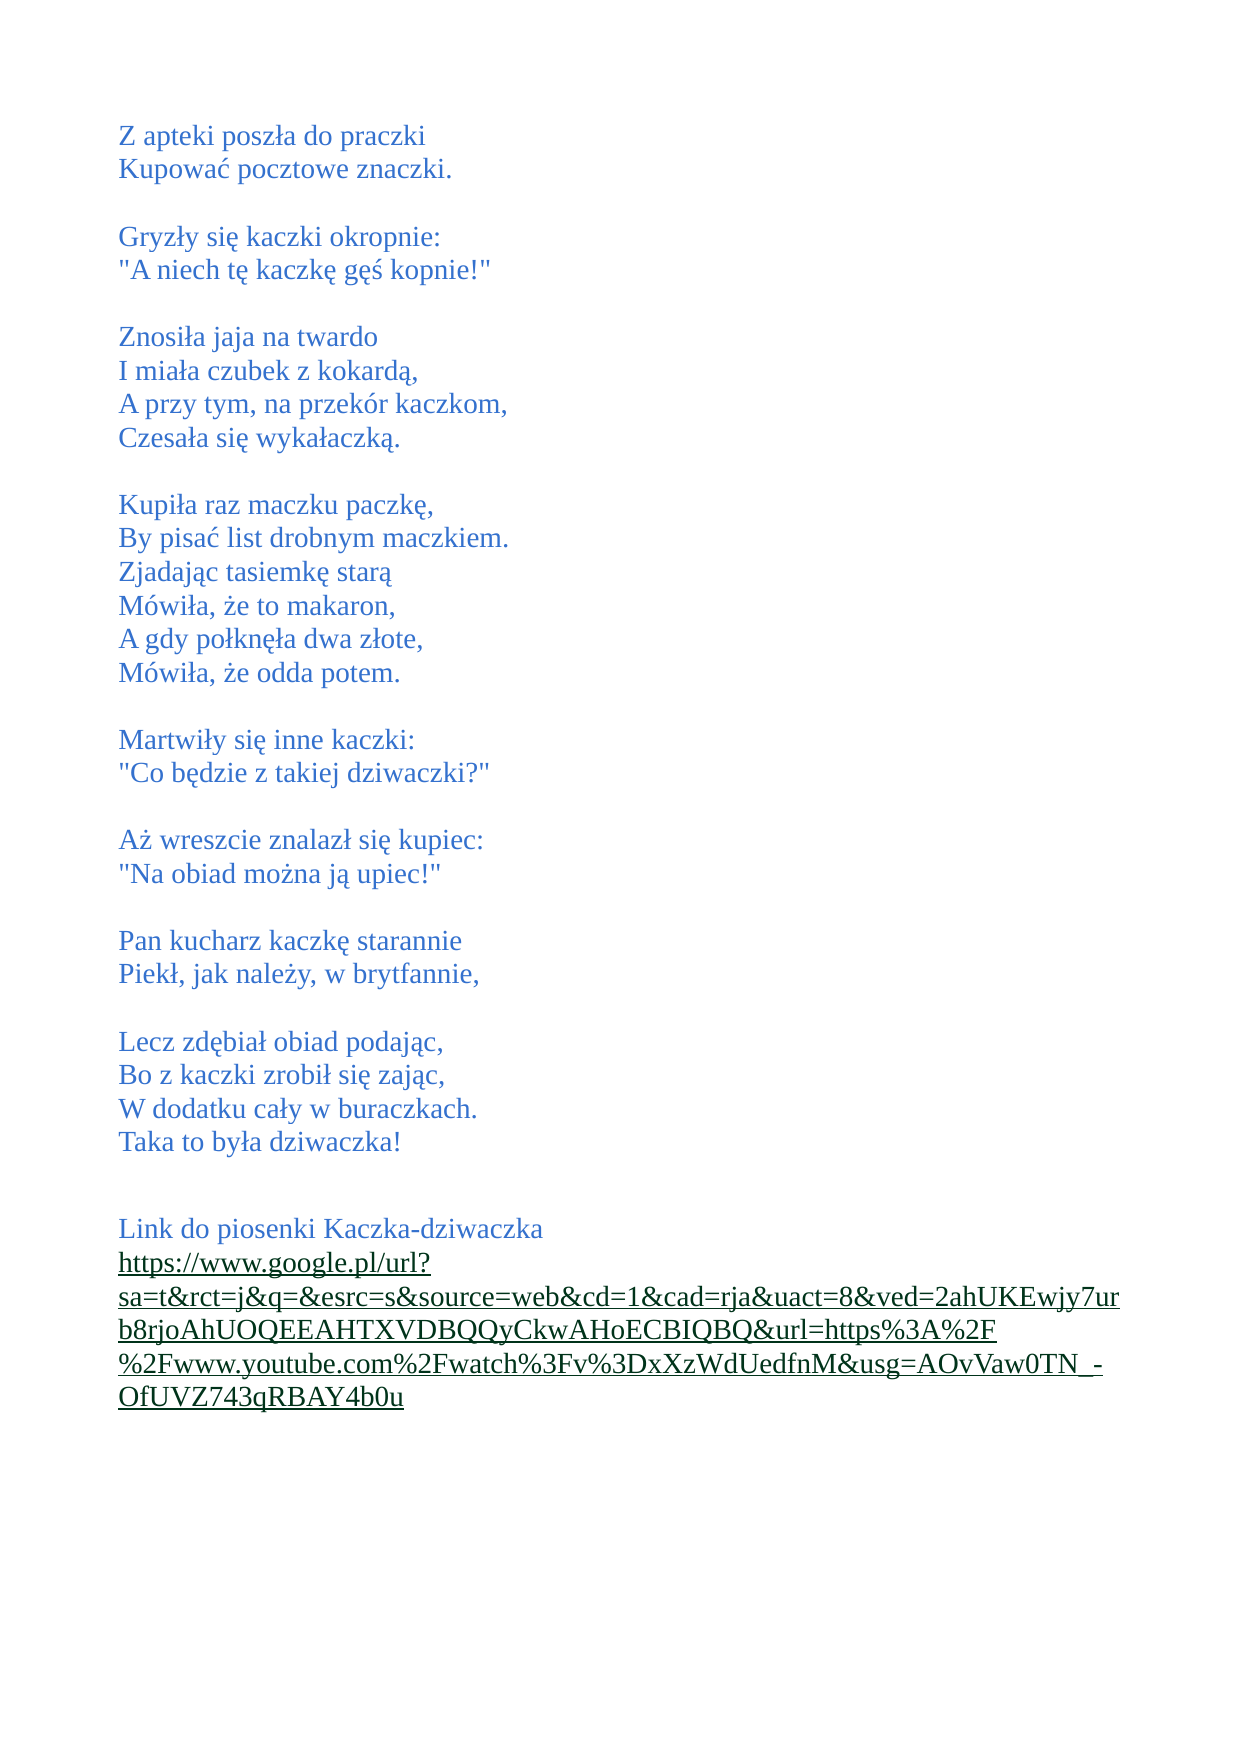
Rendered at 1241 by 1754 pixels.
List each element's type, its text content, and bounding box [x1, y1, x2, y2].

text Z apteki poszła do praczki Kupować pocztowe znaczki. Gryzły się kaczki okropnie: "A niech tę kaczkę gęś kopnie!" Znosiła jaja na twardo I miała czubek z kokardą, A przy tym, na przekór kaczkom, Czesała się wykałaczką. Kupiła raz maczku paczkę, By pisać list drobnym maczkiem. Zjadając tasiemkę starą Mówiła, że to makaron, A gdy połknęła dwa złote, Mówiła, że odda potem. Martwiły się inne kaczki: "Co będzie z takiej dziwaczki?" Aż wreszcie znalazł się kupiec: "Na obiad można ją upiec!" Pan kucharz kaczkę starannie Piekł, jak należy, w brytfannie, Lecz zdębiał obiad podając, Bo z kaczki zrobił się zając, W dodatku cały w buraczkach. Taka to była dziwaczka! [118, 118, 1122, 1158]
text Link do piosenki Kaczka-dziwaczka https://www.google.pl/url?sa=t&rct=j&q=&esrc=s&source=web&cd=1&cad=rja&uact=8&ved=2ahUKEwjy7urb8rjoAhUOQEEAHTXVDBQQyCkwAHoECBIQBQ&url=https%3A%2F%2Fwww.youtube.com%2Fwatch%3Fv%3DxXzWdUedfnM&usg=AOvVaw0TN_-OfUVZ743qRBAY4b0u [118, 1212, 1122, 1413]
